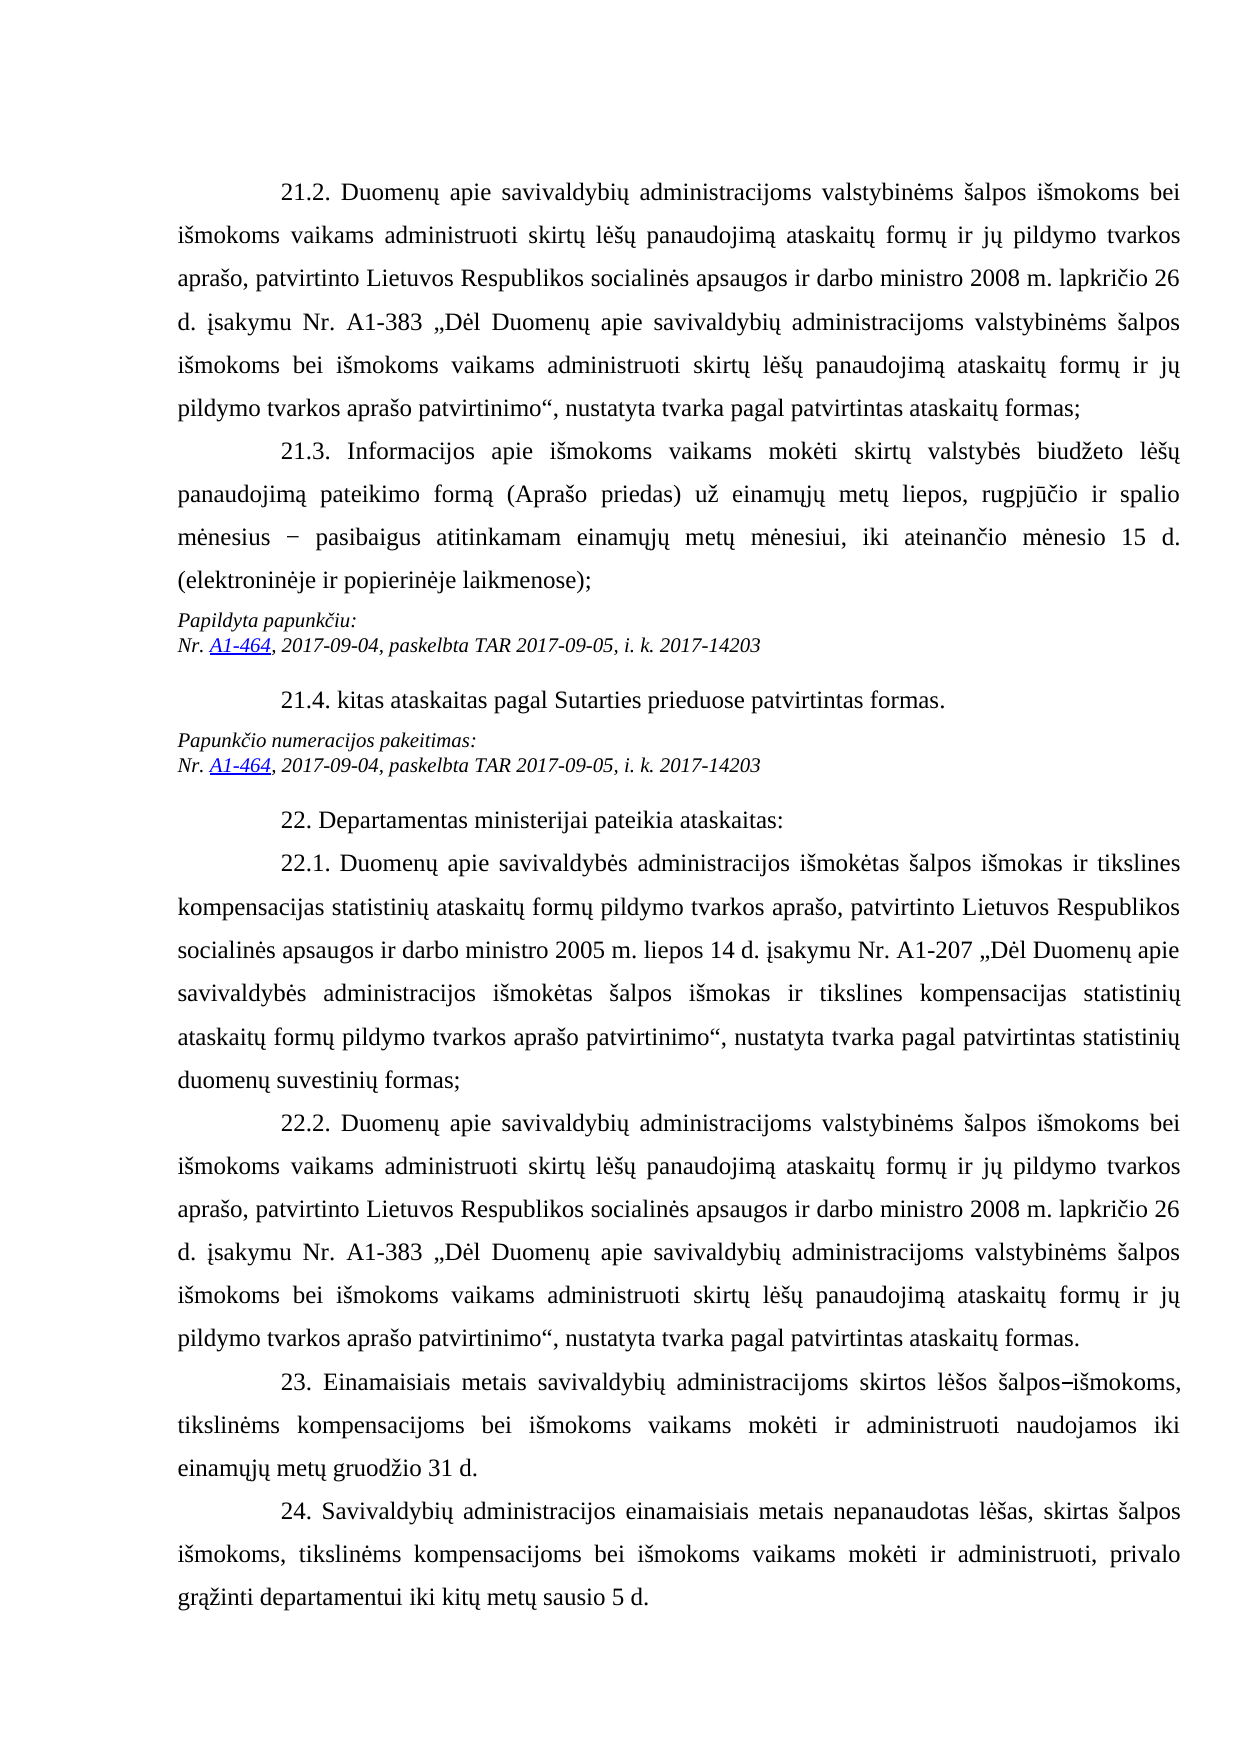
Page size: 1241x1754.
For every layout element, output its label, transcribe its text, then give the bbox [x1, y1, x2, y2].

text 22.1. Duomenų apie savivaldybės administracijos išmokėtas šalpos išmokas ir tikslines kompensacijas statistinių ataskaitų formų pildymo tvarkos aprašo, patvirtinto Lietuvos Respublikos socialinės apsaugos ir darbo ministro 2005 m. liepos 14 d. įsakymu Nr. A1-207 „Dėl Duomenų apie savivaldybės administracijos išmokėtas šalpos išmokas ir tikslines kompensacijas statistinių ataskaitų formų pildymo tvarkos aprašo patvirtinimo“, nustatyta tvarka pagal patvirtintas statistinių duomenų suvestinių formas; [177, 848, 1181, 1093]
text 23. Einamaisiais metais savivaldybių administracijoms skirtos lėšos šalpos išmokoms, tikslinėms kompensacijoms bei išmokoms vaikams mokėti ir administruoti naudojamos iki einamųjų metų gruodžio 31 d. [177, 1367, 1181, 1482]
text Nr. A1-464, 2017-09-04, paskelbta TAR 2017-09-05, i. k. 2017-14203 [177, 632, 1181, 657]
text 22.2. Duomenų apie savivaldybių administracijoms valstybinėms šalpos išmokoms bei išmokoms vaikams administruoti skirtų lėšų panaudojimą ataskaitų formų ir jų pildymo tvarkos aprašo, patvirtinto Lietuvos Respublikos socialinės apsaugos ir darbo ministro 2008 m. lapkričio 26 d. įsakymu Nr. A1-383 „Dėl Duomenų apie savivaldybių administracijoms valstybinėms šalpos išmokoms bei išmokoms vaikams administruoti skirtų lėšų panaudojimą ataskaitų formų ir jų pildymo tvarkos aprašo patvirtinimo“, nustatyta tvarka pagal patvirtintas ataskaitų formas. [177, 1108, 1181, 1352]
text Papunkčio numeracijos pakeitimas: [177, 728, 1181, 752]
text 24. Savivaldybių administracijos einamaisiais metais nepanaudotas lėšas, skirtas šalpos išmokoms, tikslinėms kompensacijoms bei išmokoms vaikams mokėti ir administruoti, privalo grąžinti departamentui iki kitų metų sausio 5 d. [177, 1496, 1181, 1611]
text 21.2. Duomenų apie savivaldybių administracijoms valstybinėms šalpos išmokoms bei išmokoms vaikams administruoti skirtų lėšų panaudojimą ataskaitų formų ir jų pildymo tvarkos aprašo, patvirtinto Lietuvos Respublikos socialinės apsaugos ir darbo ministro 2008 m. lapkričio 26 d. įsakymu Nr. A1-383 „Dėl Duomenų apie savivaldybių administracijoms valstybinėms šalpos išmokoms bei išmokoms vaikams administruoti skirtų lėšų panaudojimą ataskaitų formų ir jų pildymo tvarkos aprašo patvirtinimo“, nustatyta tvarka pagal patvirtintas ataskaitų formas; [177, 177, 1181, 422]
text Nr. A1-464, 2017-09-04, paskelbta TAR 2017-09-05, i. k. 2017-14203 [177, 752, 1181, 777]
text 22. Departamentas ministerijai pateikia ataskaitas: [177, 805, 1181, 834]
text 21.4. kitas ataskaitas pagal Sutarties prieduose patvirtintas formas. [177, 685, 1181, 714]
text Papildyta papunkčiu: [177, 608, 1181, 632]
text 21.3. Informacijos apie išmokoms vaikams mokėti skirtų valstybės biudžeto lėšų panaudojimą pateikimo formą (Aprašo priedas) už einamųjų metų liepos, rugpjūčio ir spalio mėnesius − pasibaigus atitinkamam einamųjų metų mėnesiui, iki ateinančio mėnesio 15 d. (elektroninėje ir popierinėje laikmenose); [177, 436, 1181, 594]
